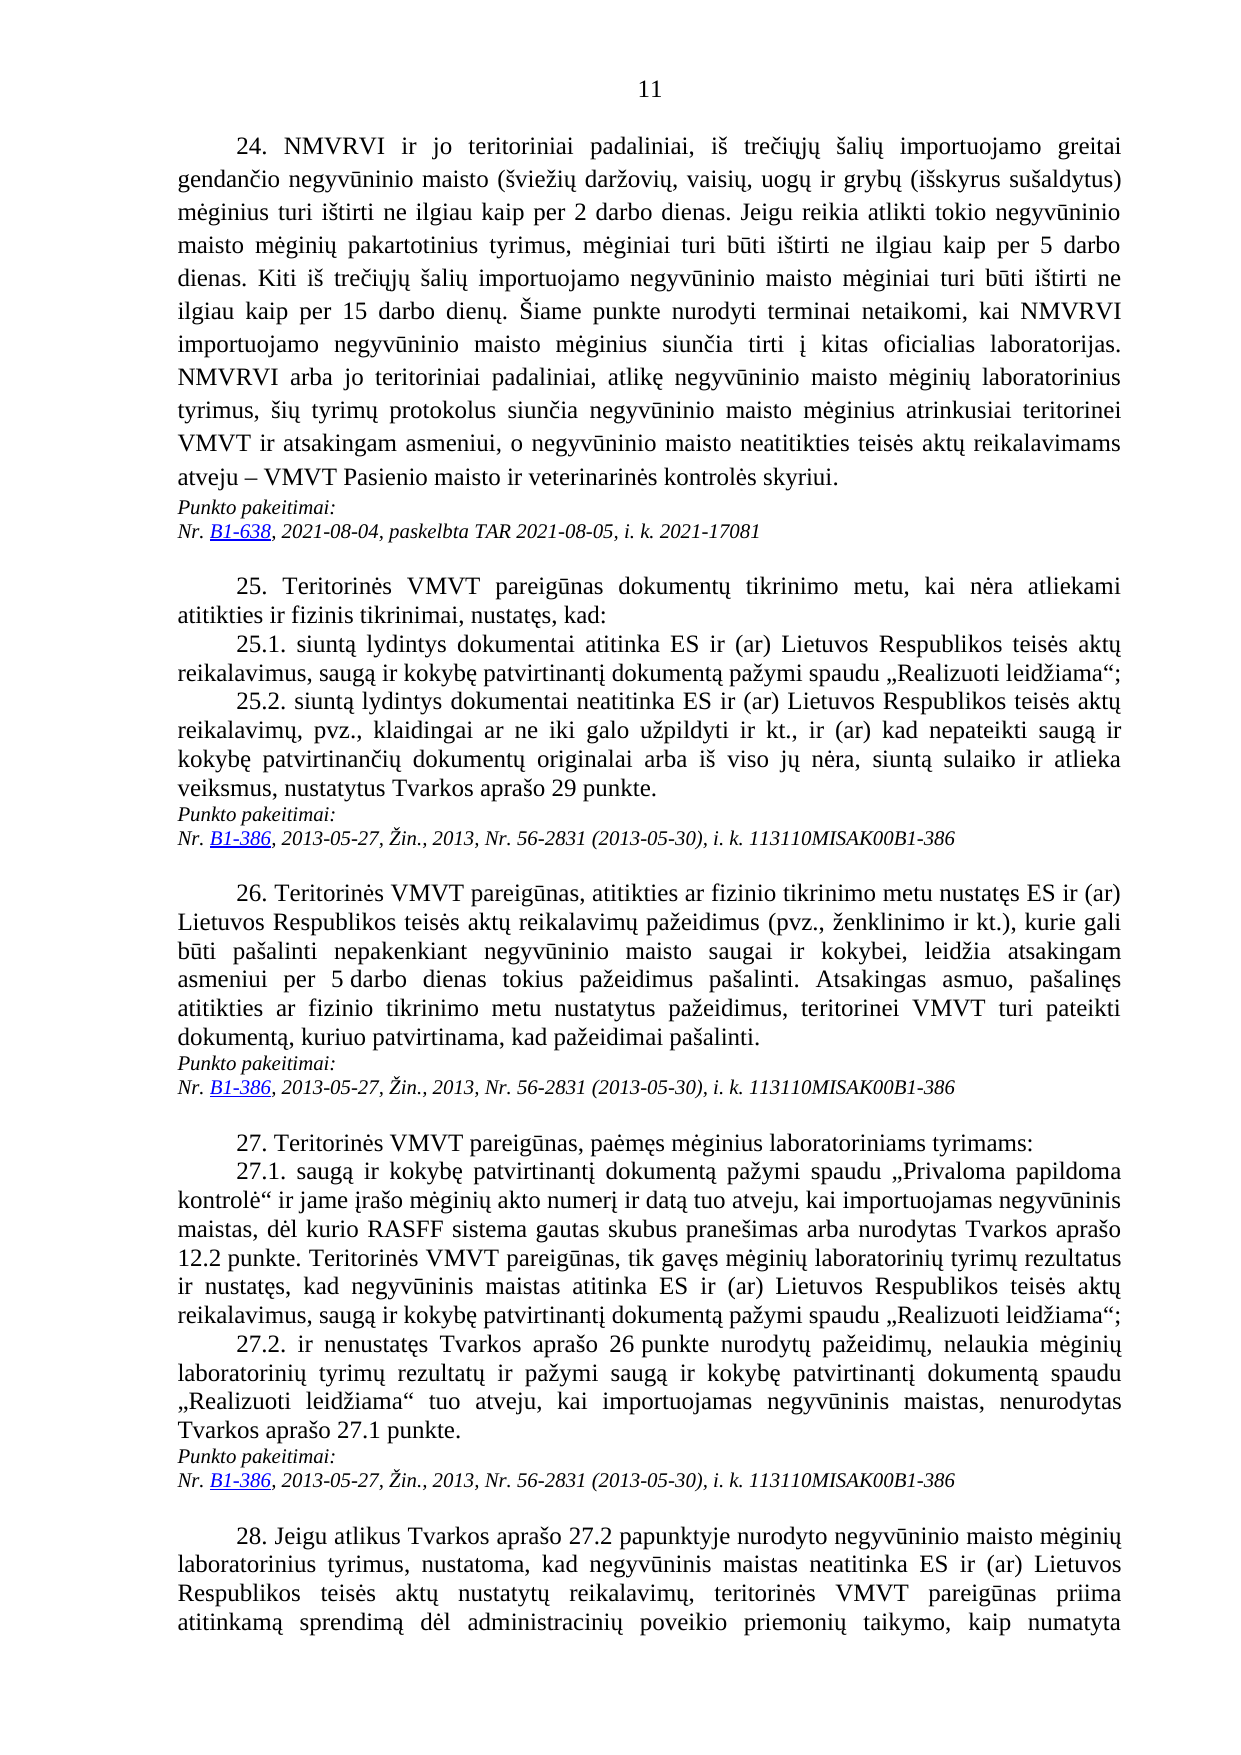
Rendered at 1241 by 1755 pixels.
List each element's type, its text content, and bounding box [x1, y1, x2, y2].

text Punkto pakeitimai: [177, 1444, 1122, 1468]
text 27.2. ir nenustatęs Tvarkos aprašo 26 punkte nurodytų pažeidimų, nelaukia mėginių laboratorinių tyrimų rezultatų ir pažymi saugą ir kokybę patvirtinantį dokumentą spaudu „Realizuoti leidžiama“ tuo atveju, kai importuojamas negyvūninis maistas, nenurodytas Tvarkos aprašo 27.1 punkte. [177, 1329, 1122, 1444]
text Punkto pakeitimai: [177, 1051, 1122, 1075]
text Nr. B1-386, 2013-05-27, Žin., 2013, Nr. 56-2831 (2013-05-30), i. k. 113110MISAK00B1-386 [177, 1075, 1122, 1099]
text 26. Teritorinės VMVT pareigūnas, atitikties ar fizinio tikrinimo metu nustatęs ES ir (ar) Lietuvos Respublikos teisės aktų reikalavimų pažeidimus (pvz., ženklinimo ir kt.), kurie gali būti pašalinti nepakenkiant negyvūninio maisto saugai ir kokybei, leidžia atsakingam asmeniui per 5 darbo dienas tokius pažeidimus pašalinti. Atsakingas asmuo, pašalinęs atitikties ar fizinio tikrinimo metu nustatytus pažeidimus, teritorinei VMVT turi pateikti dokumentą, kuriuo patvirtinama, kad pažeidimai pašalinti. [177, 878, 1122, 1051]
text 24. NMVRVI ir jo teritoriniai padaliniai, iš trečiųjų šalių importuojamo greitai gendančio negyvūninio maisto (šviežių daržovių, vaisių, uogų ir grybų (išskyrus sušaldytus) mėginius turi ištirti ne ilgiau kaip per 2 darbo dienas. Jeigu reikia atlikti tokio negyvūninio maisto mėginių pakartotinius tyrimus, mėginiai turi būti ištirti ne ilgiau kaip per 5 darbo dienas. Kiti iš trečiųjų šalių importuojamo negyvūninio maisto mėginiai turi būti ištirti ne ilgiau kaip per 15 darbo dienų. Šiame punkte nurodyti terminai netaikomi, kai NMVRVI importuojamo negyvūninio maisto mėginius siunčia tirti į kitas oficialias laboratorijas. NMVRVI arba jo teritoriniai padaliniai, atlikę negyvūninio maisto mėginių laboratorinius tyrimus, šių tyrimų protokolus siunčia negyvūninio maisto mėginius atrinkusiai teritorinei VMVT ir atsakingam asmeniui, o negyvūninio maisto neatitikties teisės aktų reikalavimams atveju – VMVT Pasienio maisto ir veterinarinės kontrolės skyriui. [177, 131, 1122, 490]
text 25. Teritorinės VMVT pareigūnas dokumentų tikrinimo metu, kai nėra atliekami atitikties ir fizinis tikrinimai, nustatęs, kad: [177, 571, 1122, 629]
text Nr. B1-386, 2013-05-27, Žin., 2013, Nr. 56-2831 (2013-05-30), i. k. 113110MISAK00B1-386 [177, 826, 1122, 849]
text 25.2. siuntą lydintys dokumentai neatitinka ES ir (ar) Lietuvos Respublikos teisės aktų reikalavimų, pvz., klaidingai ar ne iki galo užpildyti ir kt., ir (ar) kad nepateikti saugą ir kokybę patvirtinančių dokumentų originalai arba iš viso jų nėra, siuntą sulaiko ir atlieka veiksmus, nustatytus Tvarkos aprašo 29 punkte. [177, 686, 1122, 801]
text Nr. B1-386, 2013-05-27, Žin., 2013, Nr. 56-2831 (2013-05-30), i. k. 113110MISAK00B1-386 [177, 1468, 1122, 1492]
text 25.1. siuntą lydintys dokumentai atitinka ES ir (ar) Lietuvos Respublikos teisės aktų reikalavimus, saugą ir kokybę patvirtinantį dokumentą pažymi spaudu „Realizuoti leidžiama“; [177, 629, 1122, 686]
text 28. Jeigu atlikus Tvarkos aprašo 27.2 papunktyje nurodyto negyvūninio maisto mėginių laboratorinius tyrimus, nustatoma, kad negyvūninis maistas neatitinka ES ir (ar) Lietuvos Respublikos teisės aktų nustatytų reikalavimų, teritorinės VMVT pareigūnas priima atitinkamą sprendimą dėl administracinių poveikio priemonių taikymo, kaip numatyta [177, 1521, 1122, 1636]
text 27.1. saugą ir kokybę patvirtinantį dokumentą pažymi spaudu „Privaloma papildoma kontrolė“ ir jame įrašo mėginių akto numerį ir datą tuo atveju, kai importuojamas negyvūninis maistas, dėl kurio RASFF sistema gautas skubus pranešimas arba nurodytas Tvarkos aprašo 12.2 punkte. Teritorinės VMVT pareigūnas, tik gavęs mėginių laboratorinių tyrimų rezultatus ir nustatęs, kad negyvūninis maistas atitinka ES ir (ar) Lietuvos Respublikos teisės aktų reikalavimus, saugą ir kokybę patvirtinantį dokumentą pažymi spaudu „Realizuoti leidžiama“; [177, 1156, 1122, 1329]
text Punkto pakeitimai: [177, 494, 1122, 519]
text Nr. B1-638, 2021-08-04, paskelbta TAR 2021-08-05, i. k. 2021-17081 [177, 519, 1122, 543]
text 27. Teritorinės VMVT pareigūnas, paėmęs mėginius laboratoriniams tyrimams: [177, 1128, 1122, 1156]
text Punkto pakeitimai: [177, 801, 1122, 826]
